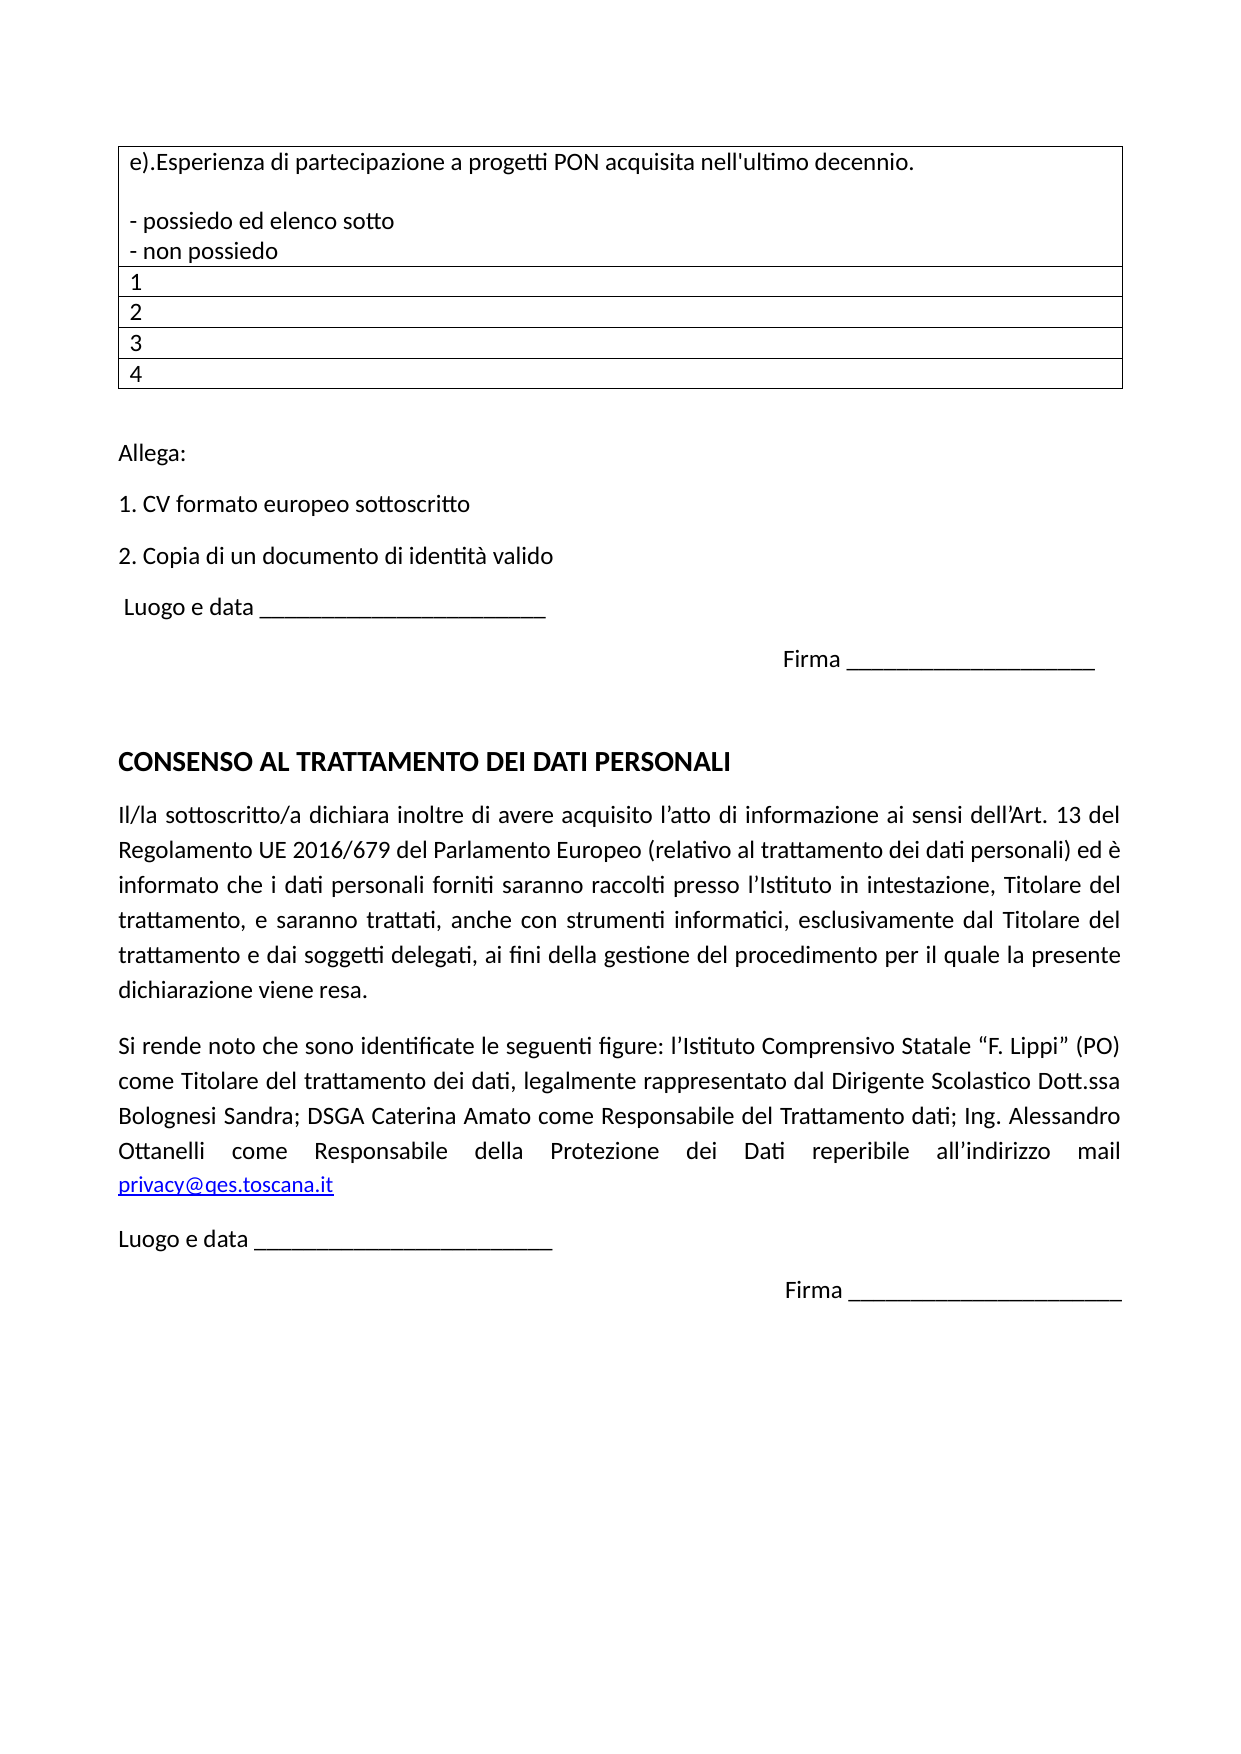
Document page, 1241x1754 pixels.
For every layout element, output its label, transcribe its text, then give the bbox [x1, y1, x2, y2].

text Firma ______________________ [118, 1274, 1122, 1305]
table_cell 4 [119, 359, 1122, 388]
text 1. CV formato europeo sottoscritto [118, 489, 1122, 519]
text Luogo e data ________________________ [118, 1223, 1122, 1253]
table_cell 3 [119, 328, 1122, 358]
table_cell 1 [119, 267, 1122, 296]
text 2. Copia di un documento di identità valido [118, 540, 1122, 571]
text Luogo e data _______________________ [118, 591, 1122, 622]
text Il/la sottoscritto/a dichiara inoltre di avere acquisito l’atto di informazione ai sensi dell’Art. 13 del Regolamento UE 2016/679 del Parlamento Europeo (relativo al trattamento dei dati personali) ed è informato che i dati personali forniti saranno raccolti presso l’Istituto in intestazione, Titolare del trattamento, e saranno trattati, anche con strumenti informatici, esclusivamente dal Titolare del trattamento e dai soggetti delegati, ai fini della gestione del procedimento per il quale la presente dichiarazione viene resa. [118, 799, 1122, 1005]
text CONSENSO AL TRATTAMENTO DEI DATI PERSONALI [118, 743, 1122, 778]
table_header e).Esperienza di partecipazione a progetti PON acquisita nell'ultimo decennio. - possiedo ed elenco sotto - non possiedo [119, 147, 1122, 266]
table_cell 2 [119, 297, 1122, 327]
text Firma ____________________ [118, 643, 1122, 673]
text Si rende noto che sono identificate le seguenti figure: l’Istituto Comprensivo Statale “F. Lippi” (PO) come Titolare del trattamento dei dati, legalmente rappresentato dal Dirigente Scolastico Dott.ssa Bolognesi Sandra; DSGA Caterina Amato come Responsabile del Trattamento dati; Ing. Alessandro Ottanelli come Responsabile della Protezione dei Dati reperibile all’indirizzo mail privacy@qes.toscana.it [118, 1030, 1122, 1198]
text Allega: [118, 437, 1122, 468]
